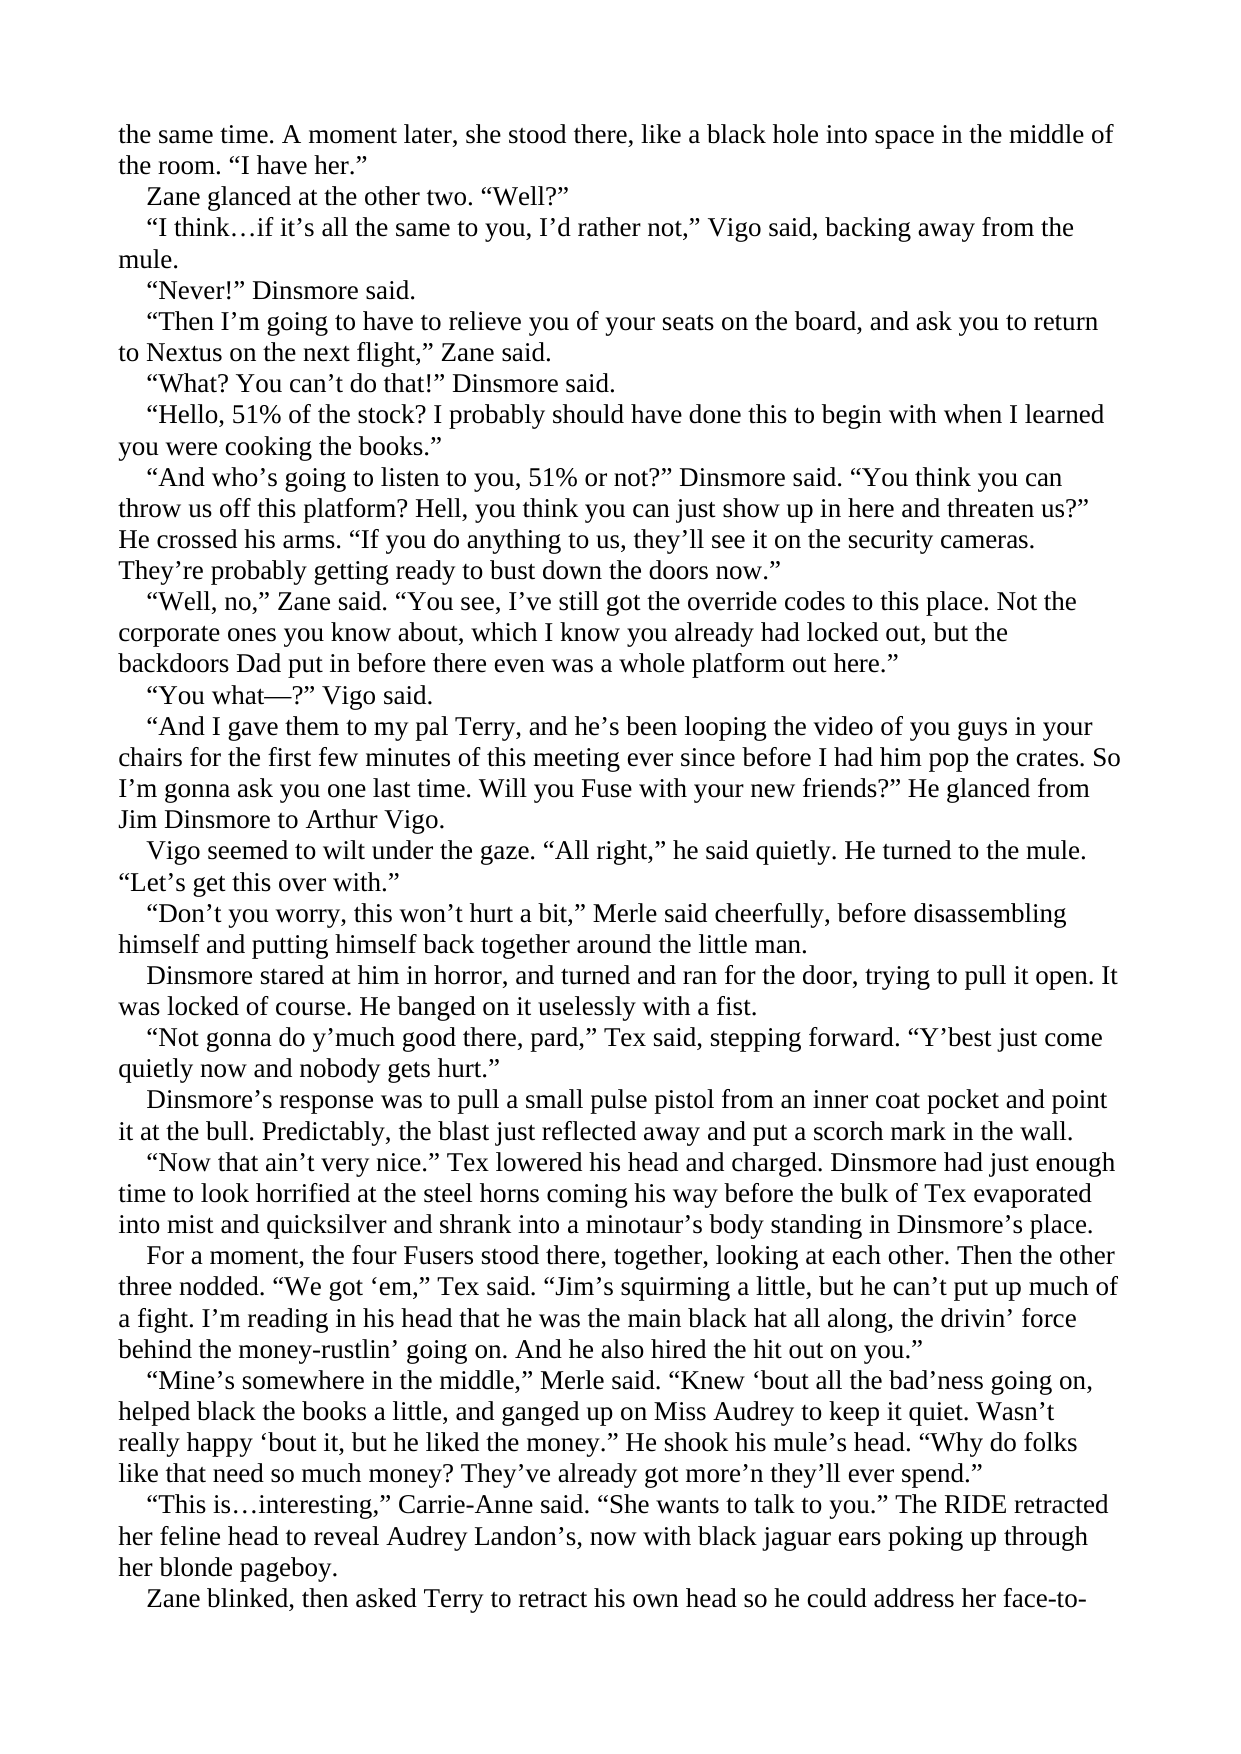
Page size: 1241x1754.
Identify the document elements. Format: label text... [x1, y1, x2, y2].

text “Hello, 51% of the stock? I probably should have done this to begin with when I learned you were cooking the books.” [118, 398, 1122, 461]
text For a moment, the four Fusers stood there, together, looking at each other. Then the other three nodded. “We got ‘em,” Tex said. “Jim’s squirming a little, but he can’t put up much of a fight. I’m reading in his head that he was the main black hat all along, the drivin’ force behind the money-rustlin’ going on. And he also hired the hit out on you.” [118, 1239, 1122, 1364]
text “Now that ain’t very nice.” Tex lowered his head and charged. Dinsmore had just enough time to look horrified at the steel horns coming his way before the bulk of Tex evaporated into mist and quicksilver and shrank into a minotaur’s body standing in Dinsmore’s place. [118, 1146, 1122, 1239]
text “What? You can’t do that!” Dinsmore said. [118, 367, 1122, 398]
text “And who’s going to listen to you, 51% or not?” Dinsmore said. “You think you can throw us off this platform? Hell, you think you can just show up in here and threaten us?” He crossed his arms. “If you do anything to us, they’ll see it on the security cameras. They’re probably getting ready to bust down the doors now.” [118, 461, 1122, 585]
text “I think…if it’s all the same to you, I’d rather not,” Vigo said, backing away from the mule. [118, 212, 1122, 274]
text Dinsmore stared at him in horror, and turned and ran for the door, trying to pull it open. It was locked of course. He banged on it uselessly with a fist. [118, 959, 1122, 1021]
text “Don’t you worry, this won’t hurt a bit,” Merle said cheerfully, before disassembling himself and putting himself back together around the little man. [118, 897, 1122, 959]
text “You what—?” Vigo said. [118, 679, 1122, 710]
text the same time. A moment later, she stood there, like a black hole into space in the middle of the room. “I have her.” [118, 118, 1122, 180]
text “Well, no,” Zane said. “You see, I’ve still got the override codes to this place. Not the corporate ones you know about, which I know you already had locked out, but the backdoors Dad put in before there even was a whole platform out here.” [118, 585, 1122, 679]
text “This is…interesting,” Carrie-Anne said. “She wants to talk to you.” The RIDE retracted her feline head to reveal Audrey Landon’s, now with black jaguar ears poking up through her blonde pageboy. [118, 1488, 1122, 1582]
text Dinsmore’s response was to pull a small pulse pistol from an inner coat pocket and point it at the bull. Predictably, the blast just reflected away and put a scorch mark in the wall. [118, 1084, 1122, 1146]
text “Mine’s somewhere in the middle,” Merle said. “Knew ‘bout all the bad’ness going on, helped black the books a little, and ganged up on Miss Audrey to keep it quiet. Wasn’t really happy ‘bout it, but he liked the money.” He shook his mule’s head. “Why do folks like that need so much money? They’ve already got more’n they’ll ever spend.” [118, 1364, 1122, 1488]
text Zane glanced at the other two. “Well?” [118, 180, 1122, 212]
text Vigo seemed to wilt under the gaze. “All right,” he said quietly. He turned to the mule. “Let’s get this over with.” [118, 834, 1122, 897]
text “Never!” Dinsmore said. [118, 274, 1122, 305]
text “Not gonna do y’much good there, pard,” Tex said, stepping forward. “Y’best just come quietly now and nobody gets hurt.” [118, 1021, 1122, 1084]
text “And I gave them to my pal Terry, and he’s been looping the video of you guys in your chairs for the first few minutes of this meeting ever since before I had him pop the crates. So I’m gonna ask you one last time. Will you Fuse with your new friends?” He glanced from Jim Dinsmore to Arthur Vigo. [118, 710, 1122, 834]
text Zane blinked, then asked Terry to retract his own head so he could address her face-to- [118, 1582, 1122, 1613]
text “Then I’m going to have to relieve you of your seats on the board, and ask you to return to Nextus on the next flight,” Zane said. [118, 305, 1122, 367]
